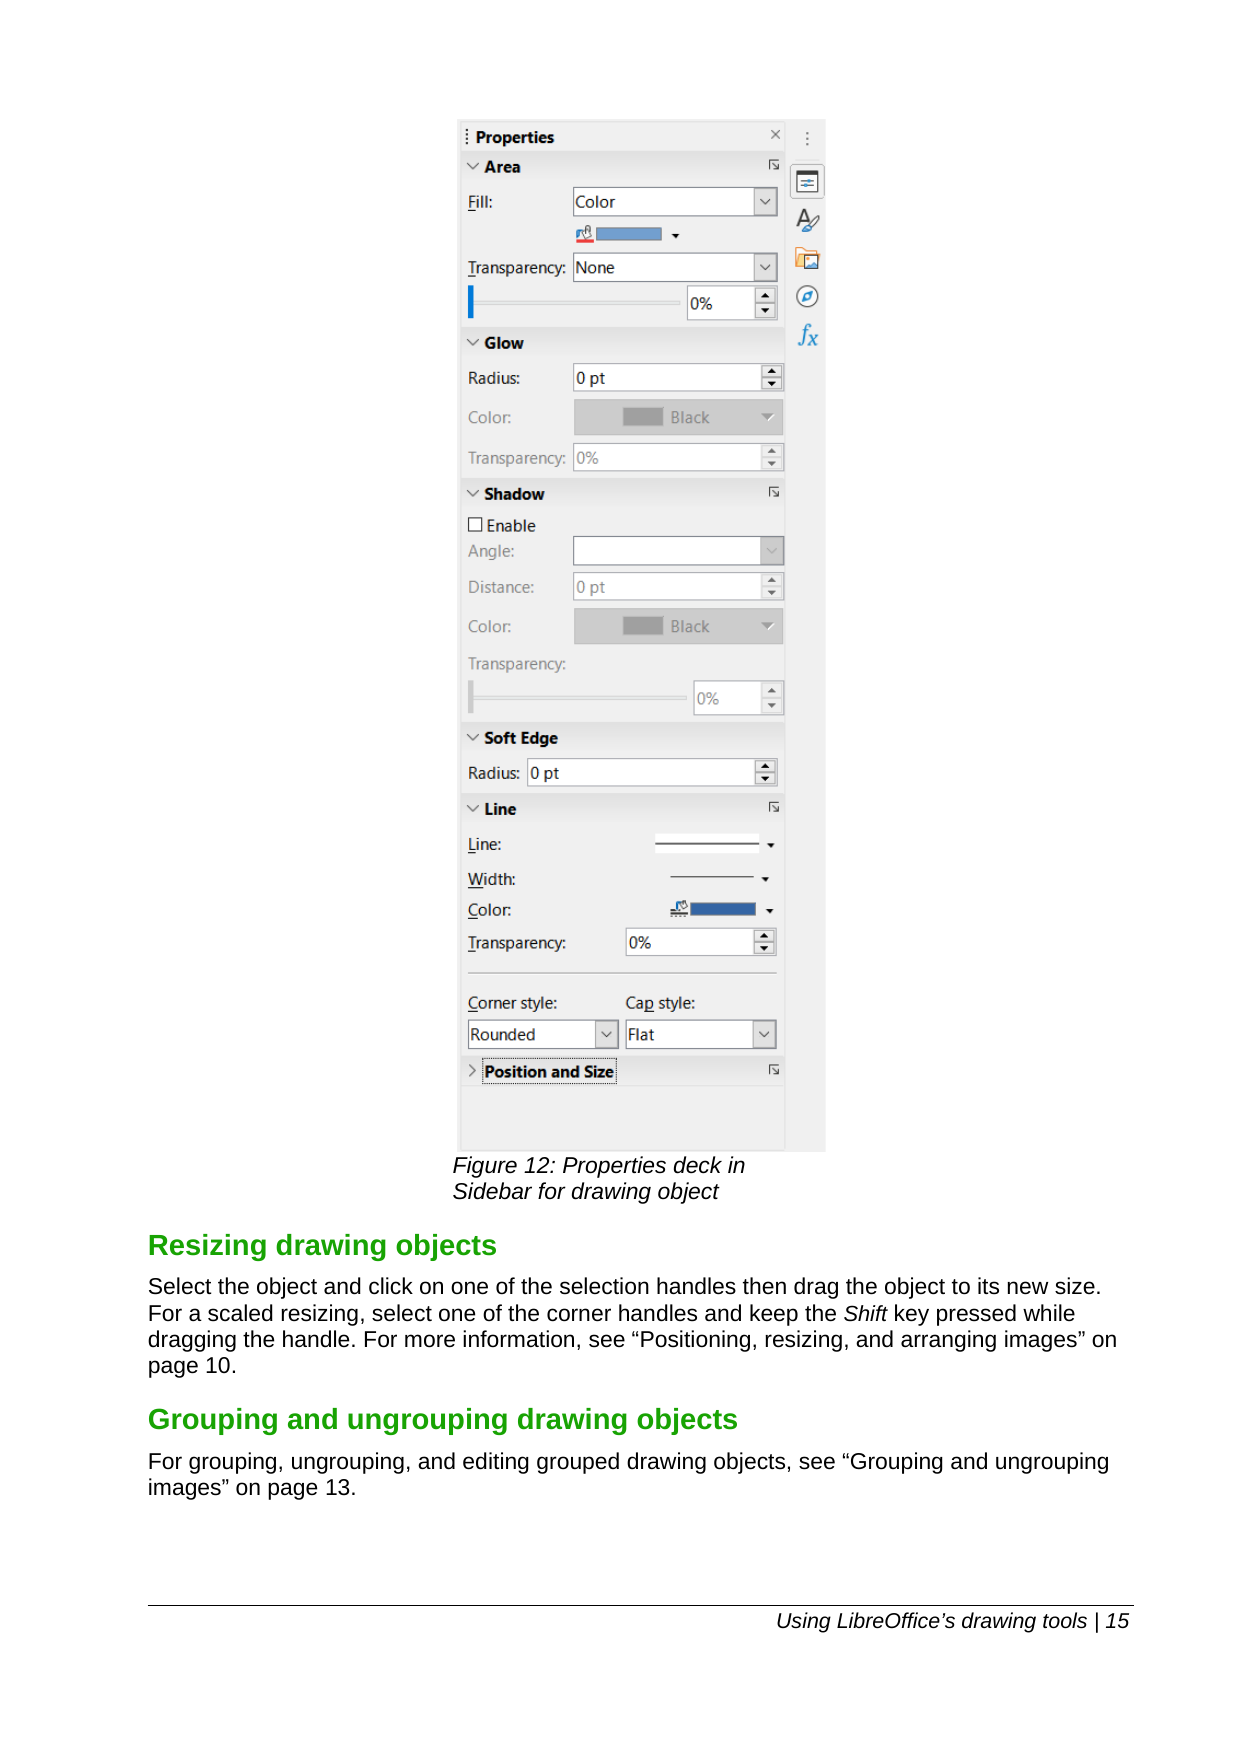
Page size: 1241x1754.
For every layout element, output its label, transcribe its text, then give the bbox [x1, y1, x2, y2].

text Figure 12: Properties deck in Sidebar for drawing object [452, 118, 829, 1204]
text Select the object and click on one of the selection handles then drag the object to its new size. For a scaled resizing, select one of the corner handles and keep the Shift key pressed while dragging the handle. For more information, see “Positioning, resizing, and arranging images” on page 10. [148, 1273, 1134, 1379]
picture [456, 118, 826, 1152]
subtitle Resizing drawing objects [148, 1228, 1134, 1261]
subtitle Grouping and ungrouping drawing objects [148, 1402, 1134, 1436]
text For grouping, ungrouping, and editing grouped drawing objects, see “Grouping and ungrouping images” on page 13. [148, 1448, 1134, 1500]
